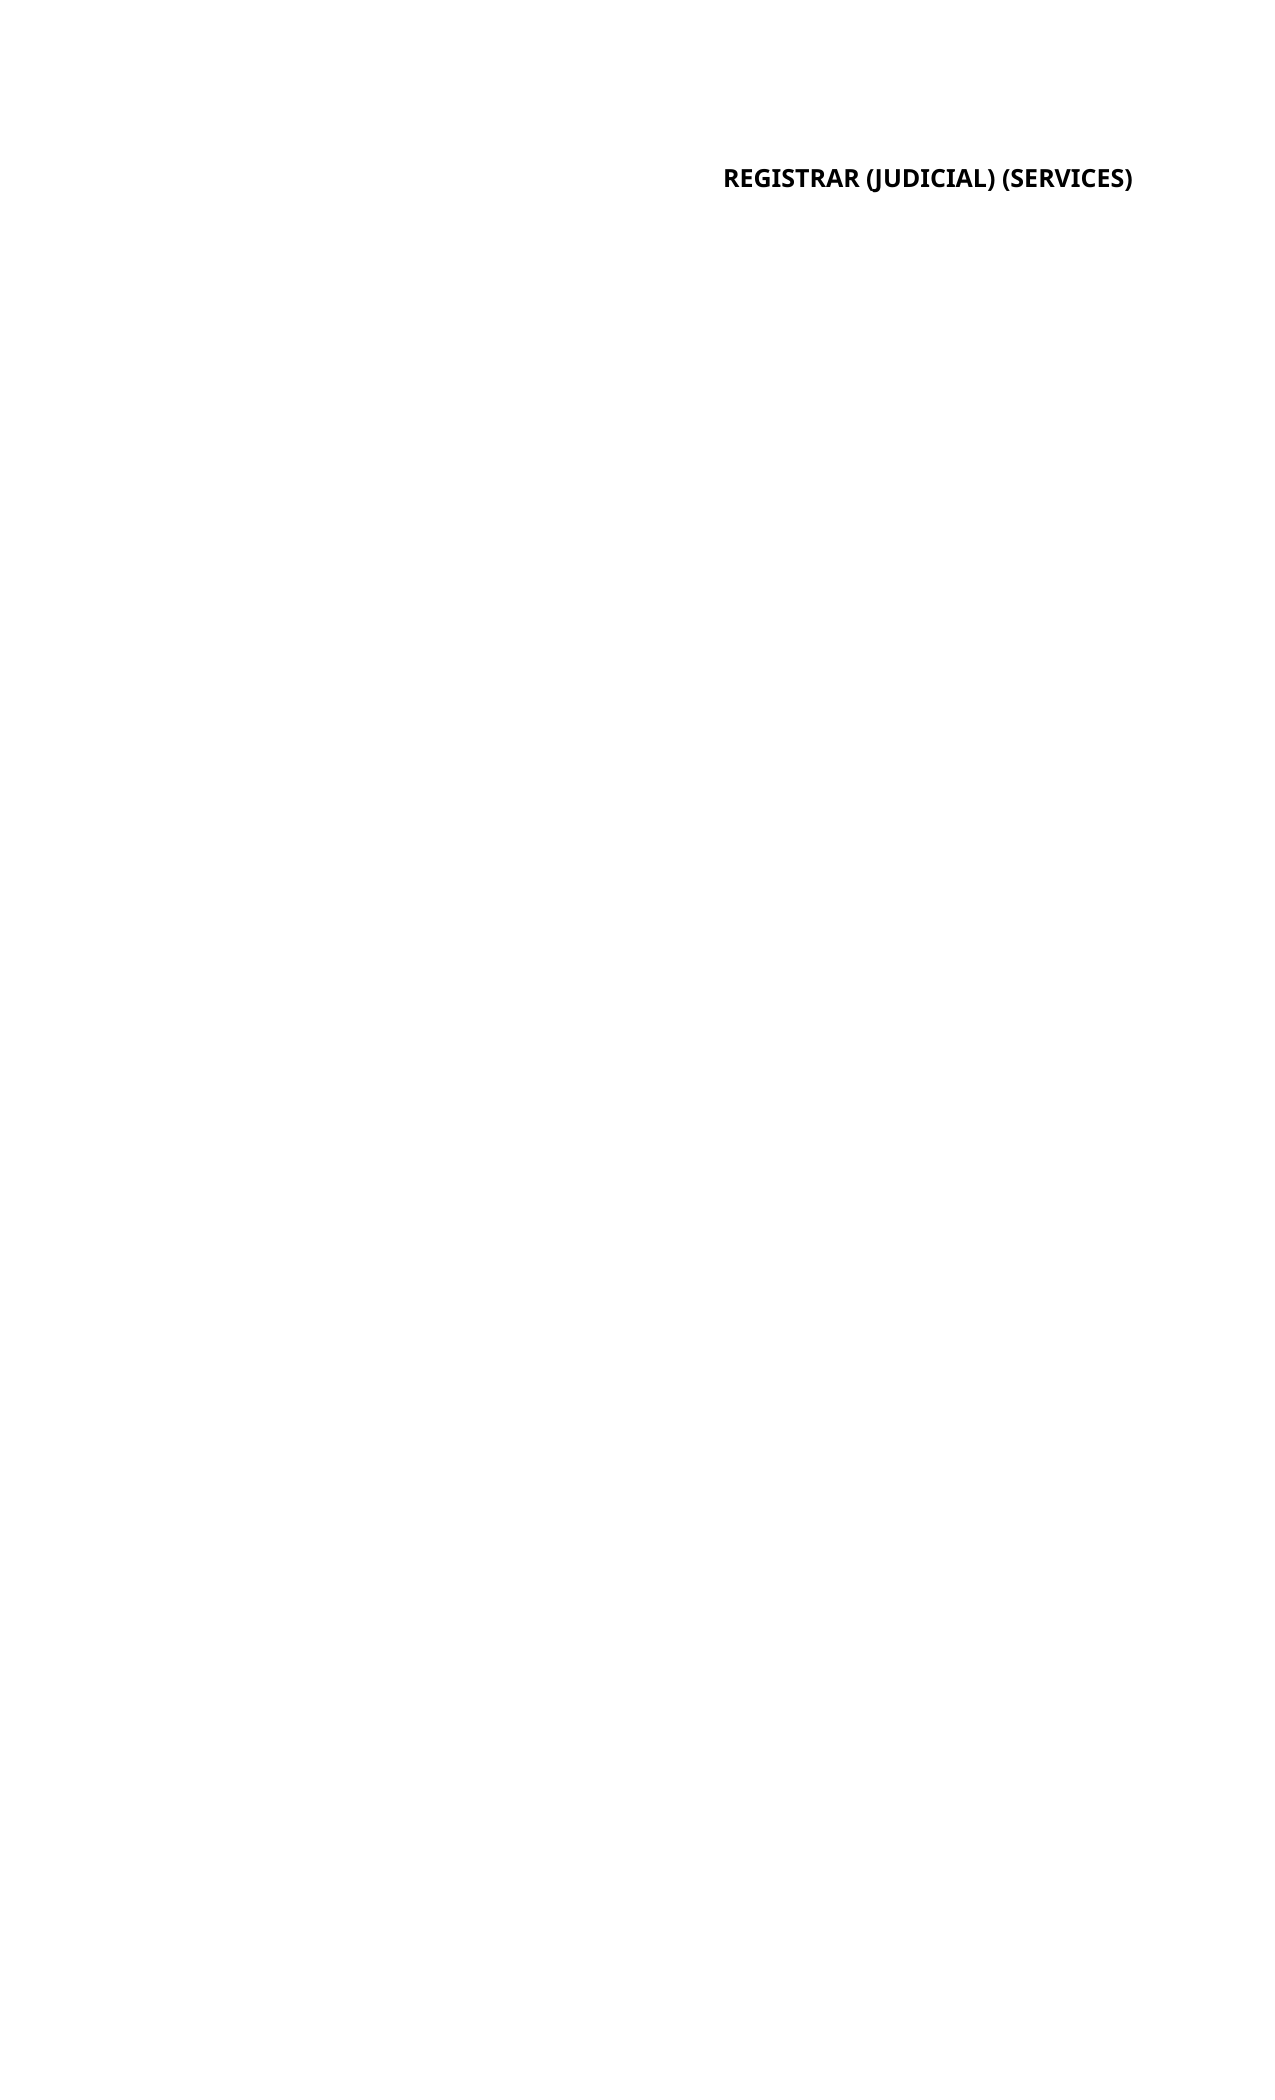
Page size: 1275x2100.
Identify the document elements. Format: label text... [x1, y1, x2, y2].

text REGISTRAR (JUDICIAL) (SERVICES) [187, 161, 1183, 195]
